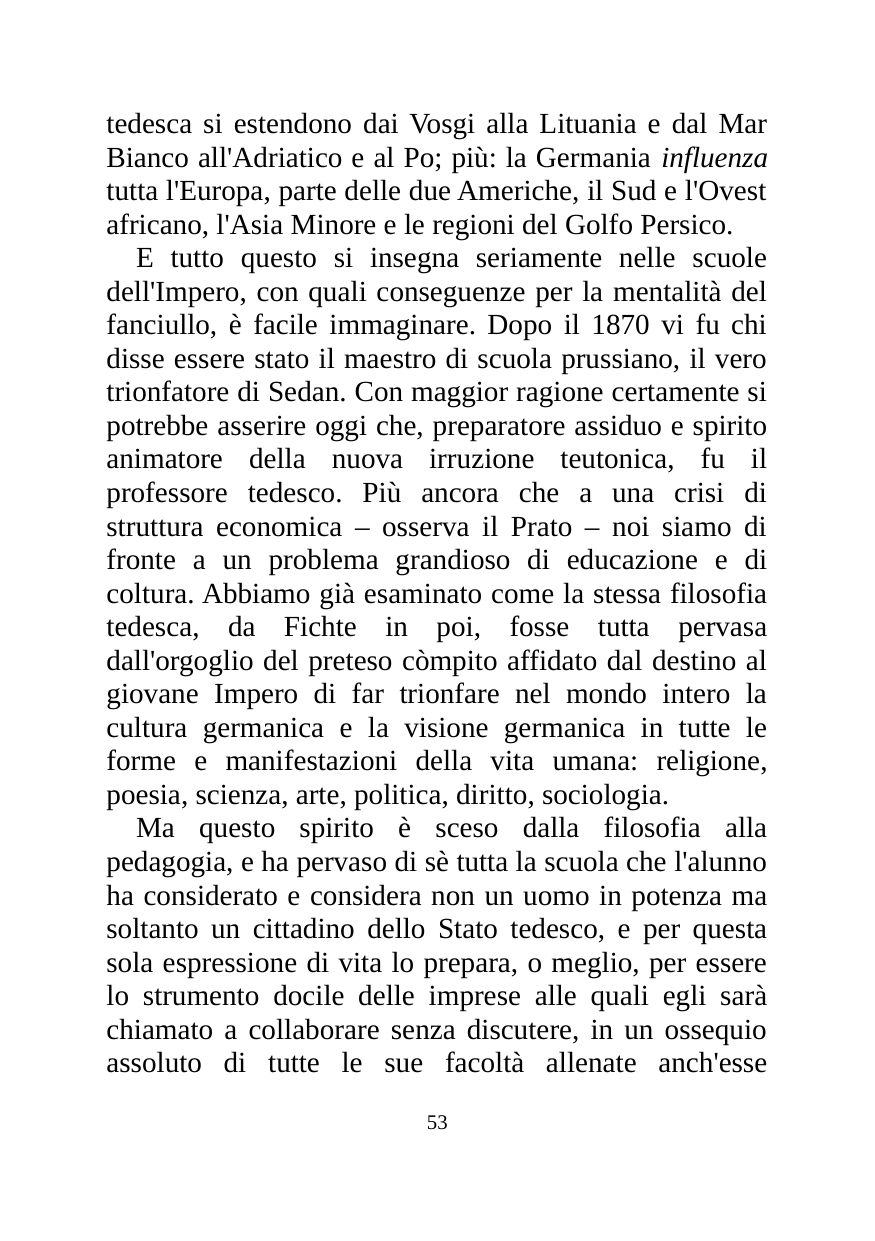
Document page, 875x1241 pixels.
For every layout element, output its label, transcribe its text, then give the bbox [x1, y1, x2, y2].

text Ma questo spirito è sceso dalla filosofia alla pedagogia, e ha pervaso di sè tutta la scuola che l'alunno ha considerato e considera non un uomo in potenza ma soltanto un cittadino dello Stato tedesco, e per questa sola espressione di vita lo prepara, o meglio, per essere lo strumento docile delle imprese alle quali egli sarà chiamato a collaborare senza discutere, in un ossequio assoluto di tutte le sue facoltà allenate anch'esse [106, 811, 768, 1079]
text E tutto questo si insegna seriamente nelle scuole dell'Impero, con quali conseguenze per la mentalità del fanciullo, è facile immaginare. Dopo il 1870 vi fu chi disse essere stato il maestro di scuola prussiano, il vero trionfatore di Sedan. Con maggior ragione certamente si potrebbe asserire oggi che, preparatore assiduo e spirito animatore della nuova irruzione teutonica, fu il professore tedesco. Più ancora che a una crisi di struttura economica – osserva il Prato – noi siamo di fronte a un problema grandioso di educazione e di coltura. Abbiamo già esaminato come la stessa filosofia tedesca, da Fichte in poi, fosse tutta pervasa dall'orgoglio del preteso còmpito affidato dal destino al giovane Impero di far trionfare nel mondo intero la cultura germanica e la visione germanica in tutte le forme e manifestazioni della vita umana: religione, poesia, scienza, arte, politica, diritto, sociologia. [106, 240, 768, 811]
text tedesca si estendono dai Vosgi alla Lituania e dal Mar Bianco all'Adriatico e al Po; più: la Germania influenza tutta l'Europa, parte delle due Americhe, il Sud e l'Ovest africano, l'Asia Minore e le regioni del Golfo Persico. [106, 106, 768, 240]
